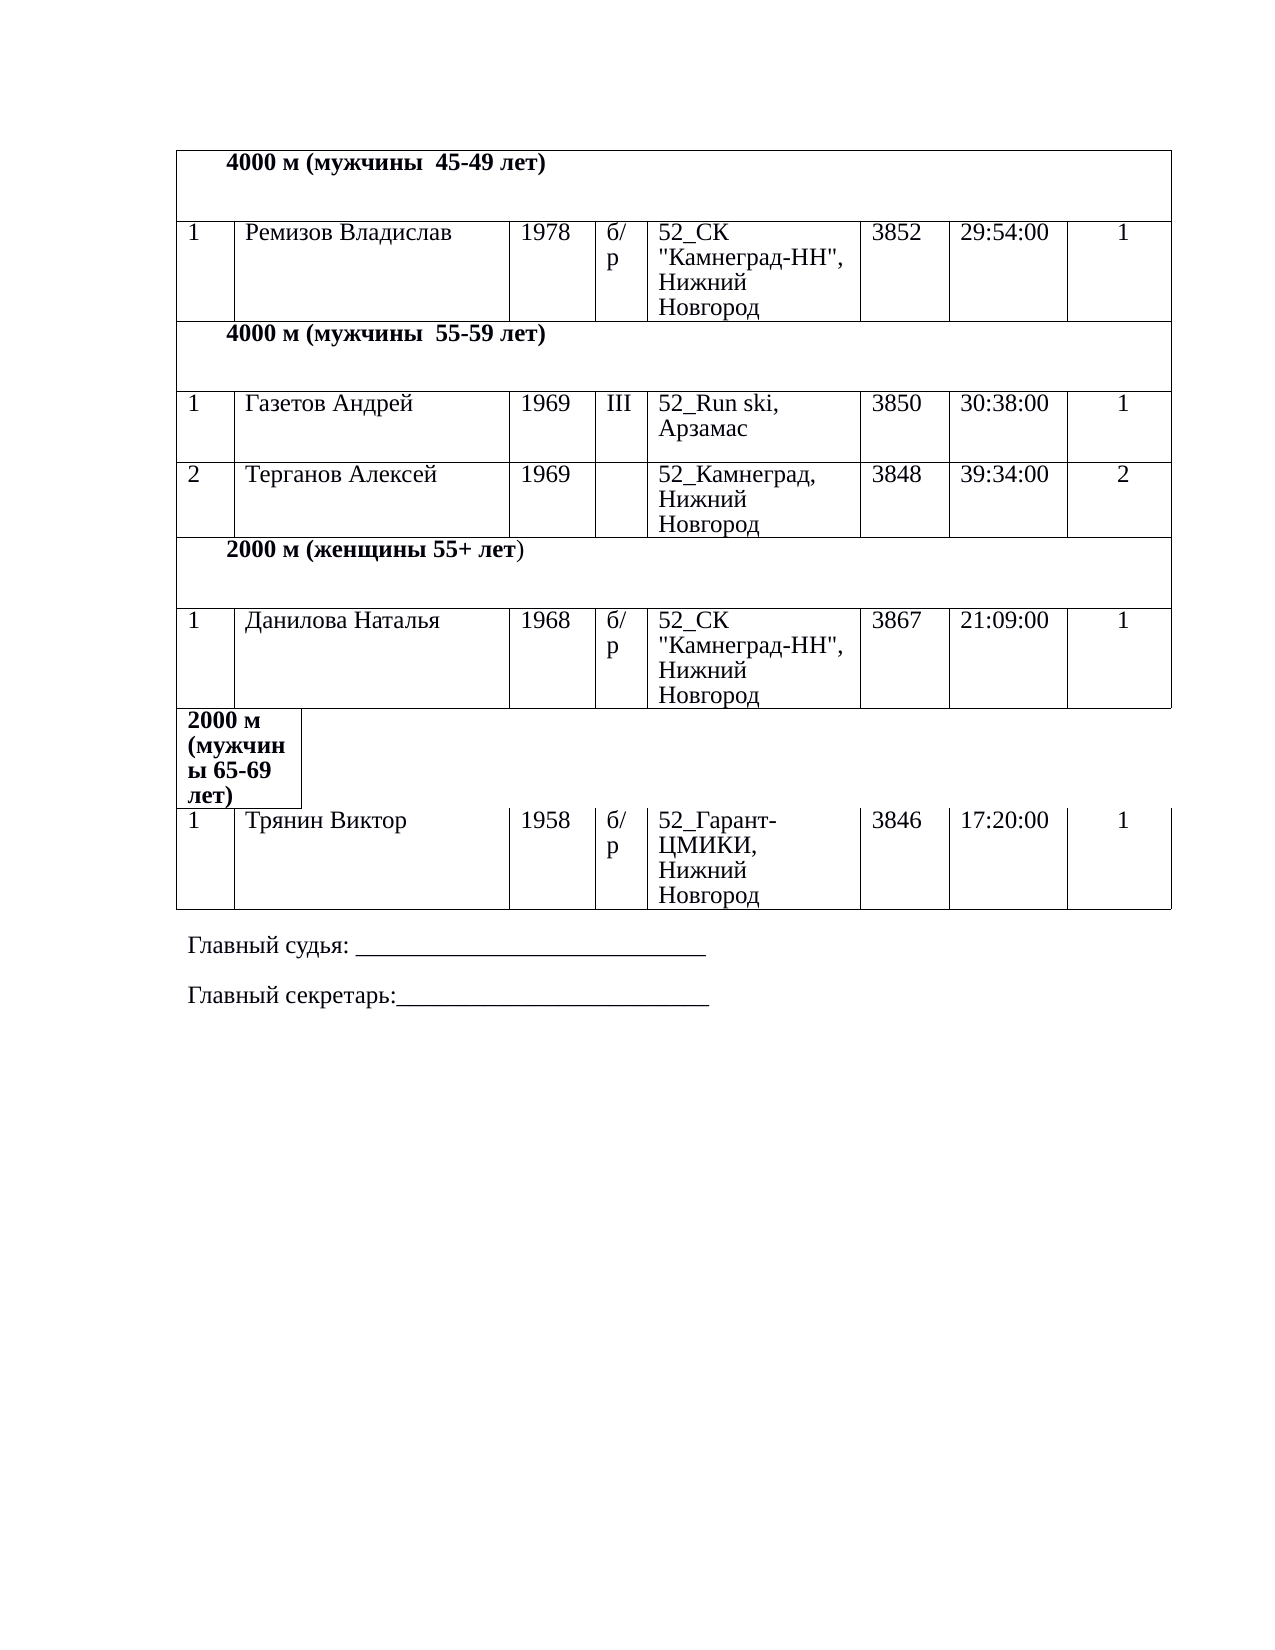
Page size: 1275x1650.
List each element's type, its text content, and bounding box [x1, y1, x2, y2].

table_cell 3846 [861, 808, 949, 908]
table_cell б/р [596, 808, 647, 908]
table_cell Ремизов Владислав [235, 222, 509, 321]
table_cell 2000 м (женщины 55+ лет) [177, 538, 1171, 608]
table_cell 1968 [510, 609, 595, 708]
table_cell 4000 м (мужчины 55-59 лет) [177, 322, 1171, 391]
table_cell 3848 [861, 463, 949, 537]
table_cell [302, 709, 1171, 808]
table_cell III [596, 392, 647, 462]
table_cell 1 [1068, 609, 1171, 708]
table_cell 52_Run ski, Арзамас [648, 392, 860, 462]
table_cell 52_СК "Камнеград-НН", Нижний Новгород [648, 222, 860, 321]
table_cell 17:20:00 [950, 808, 1067, 908]
table_cell 1969 [510, 463, 595, 537]
table_cell 52_Гарант-ЦМИКИ, Нижний Новгород [648, 808, 860, 908]
table_cell 1 [177, 609, 234, 708]
table_cell 4000 м (мужчины 45-49 лет) [177, 151, 1171, 221]
table_cell 29:54:00 [950, 222, 1067, 321]
table_cell б/р [596, 222, 647, 321]
table_cell Данилова Наталья [235, 609, 509, 708]
text Главный судья: ____________________________ [187, 934, 1087, 959]
table_cell 1969 [510, 392, 595, 462]
table_cell б/р [596, 609, 647, 708]
table_cell 30:38:00 [950, 392, 1067, 462]
table_cell 1 [1068, 808, 1171, 908]
table_cell 3852 [861, 222, 949, 321]
table_cell 1 [177, 222, 234, 321]
table_cell 2000 м (мужчины 65-69 лет) [177, 709, 301, 808]
table_cell Терганов Алексей [235, 463, 509, 537]
table_cell 21:09:00 [950, 609, 1067, 708]
table_cell 1978 [510, 222, 595, 321]
table_cell 52_Камнеград, Нижний Новгород [648, 463, 860, 537]
text Главный секретарь:_________________________ [187, 984, 1087, 1009]
table_cell 39:34:00 [950, 463, 1067, 537]
table_cell 1 [1068, 222, 1171, 321]
table_cell 1 [177, 392, 234, 462]
table_cell 2 [1068, 463, 1171, 537]
table_cell Газетов Андрей [235, 392, 509, 462]
table_cell 52_СК "Камнеград-НН", Нижний Новгород [648, 609, 860, 708]
table_cell 1 [177, 809, 234, 908]
table_cell [596, 463, 647, 537]
table_cell 3850 [861, 392, 949, 462]
table_cell 1 [1068, 392, 1171, 462]
table_cell Трянин Виктор [235, 808, 509, 908]
table_cell 2 [177, 463, 234, 537]
table_cell 1958 [510, 808, 595, 908]
table_cell 3867 [861, 609, 949, 708]
